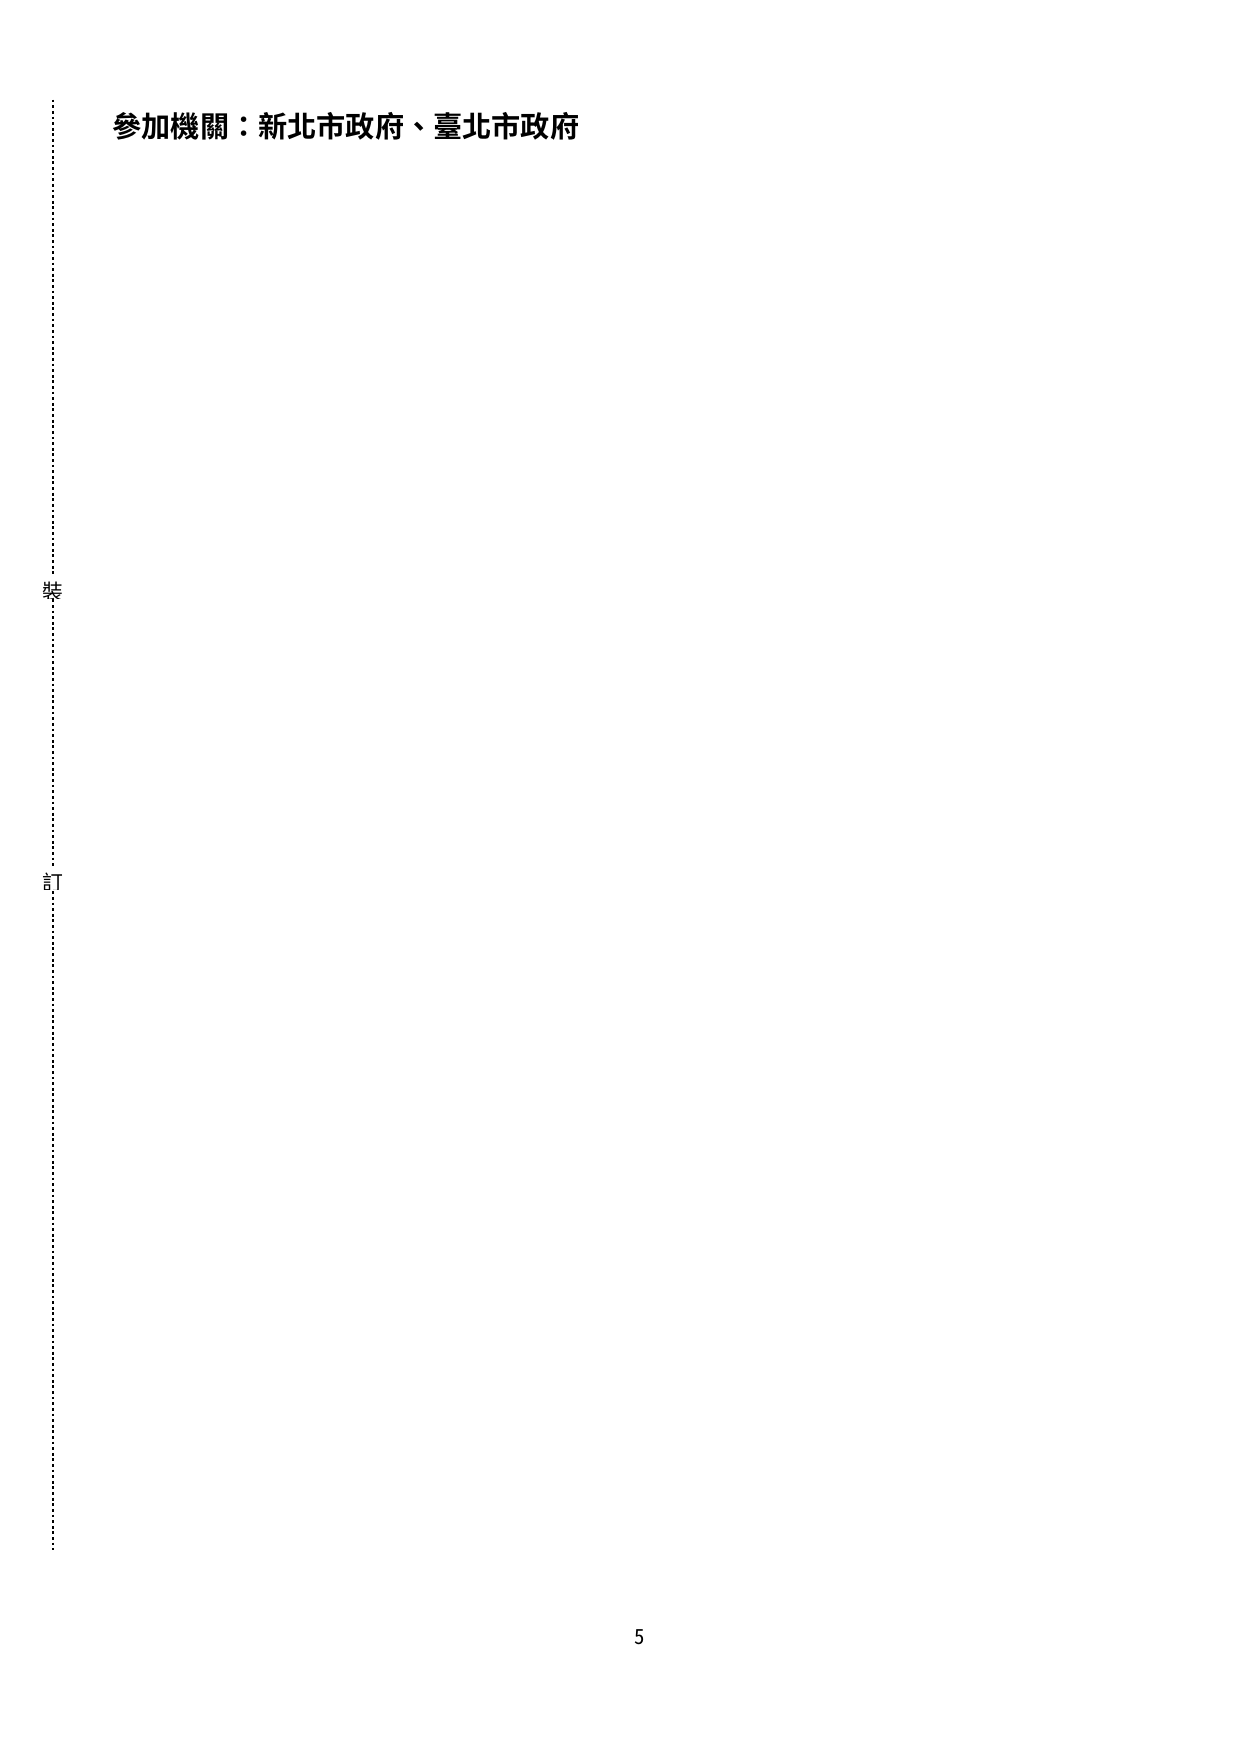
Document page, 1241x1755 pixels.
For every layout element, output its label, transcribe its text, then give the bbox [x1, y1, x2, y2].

text 參加機關：新北市政府、臺北市政府 [112, 103, 1196, 146]
